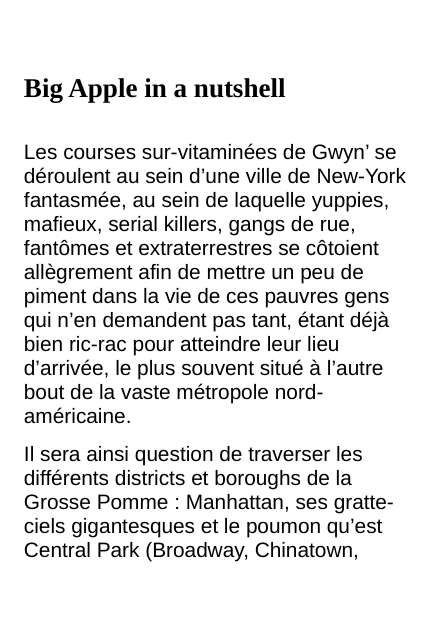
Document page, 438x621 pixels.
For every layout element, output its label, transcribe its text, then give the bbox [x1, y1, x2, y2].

text Les courses sur-vitaminées de Gwyn’ se déroulent au sein d’une ville de New-York fantasmée, au sein de laquelle yuppies, mafieux, serial killers, gangs de rue, fantômes et extraterrestres se côtoient allègrement afin de mettre un peu de piment dans la vie de ces pauvres gens qui n’en demandent pas tant, étant déjà bien ric-rac pour atteindre leur lieu d’arrivée, le plus souvent situé à l’autre bout de la vaste métropole nord-américaine. [24, 140, 413, 427]
text Il sera ainsi question de traverser les différents districts et boroughs de la Grosse Pomme : Manhattan, ses gratte-ciels gigantesques et le poumon qu’est Central Park (Broadway, Chinatown, [24, 442, 413, 562]
subtitle Big Apple in a nutshell [24, 72, 413, 103]
